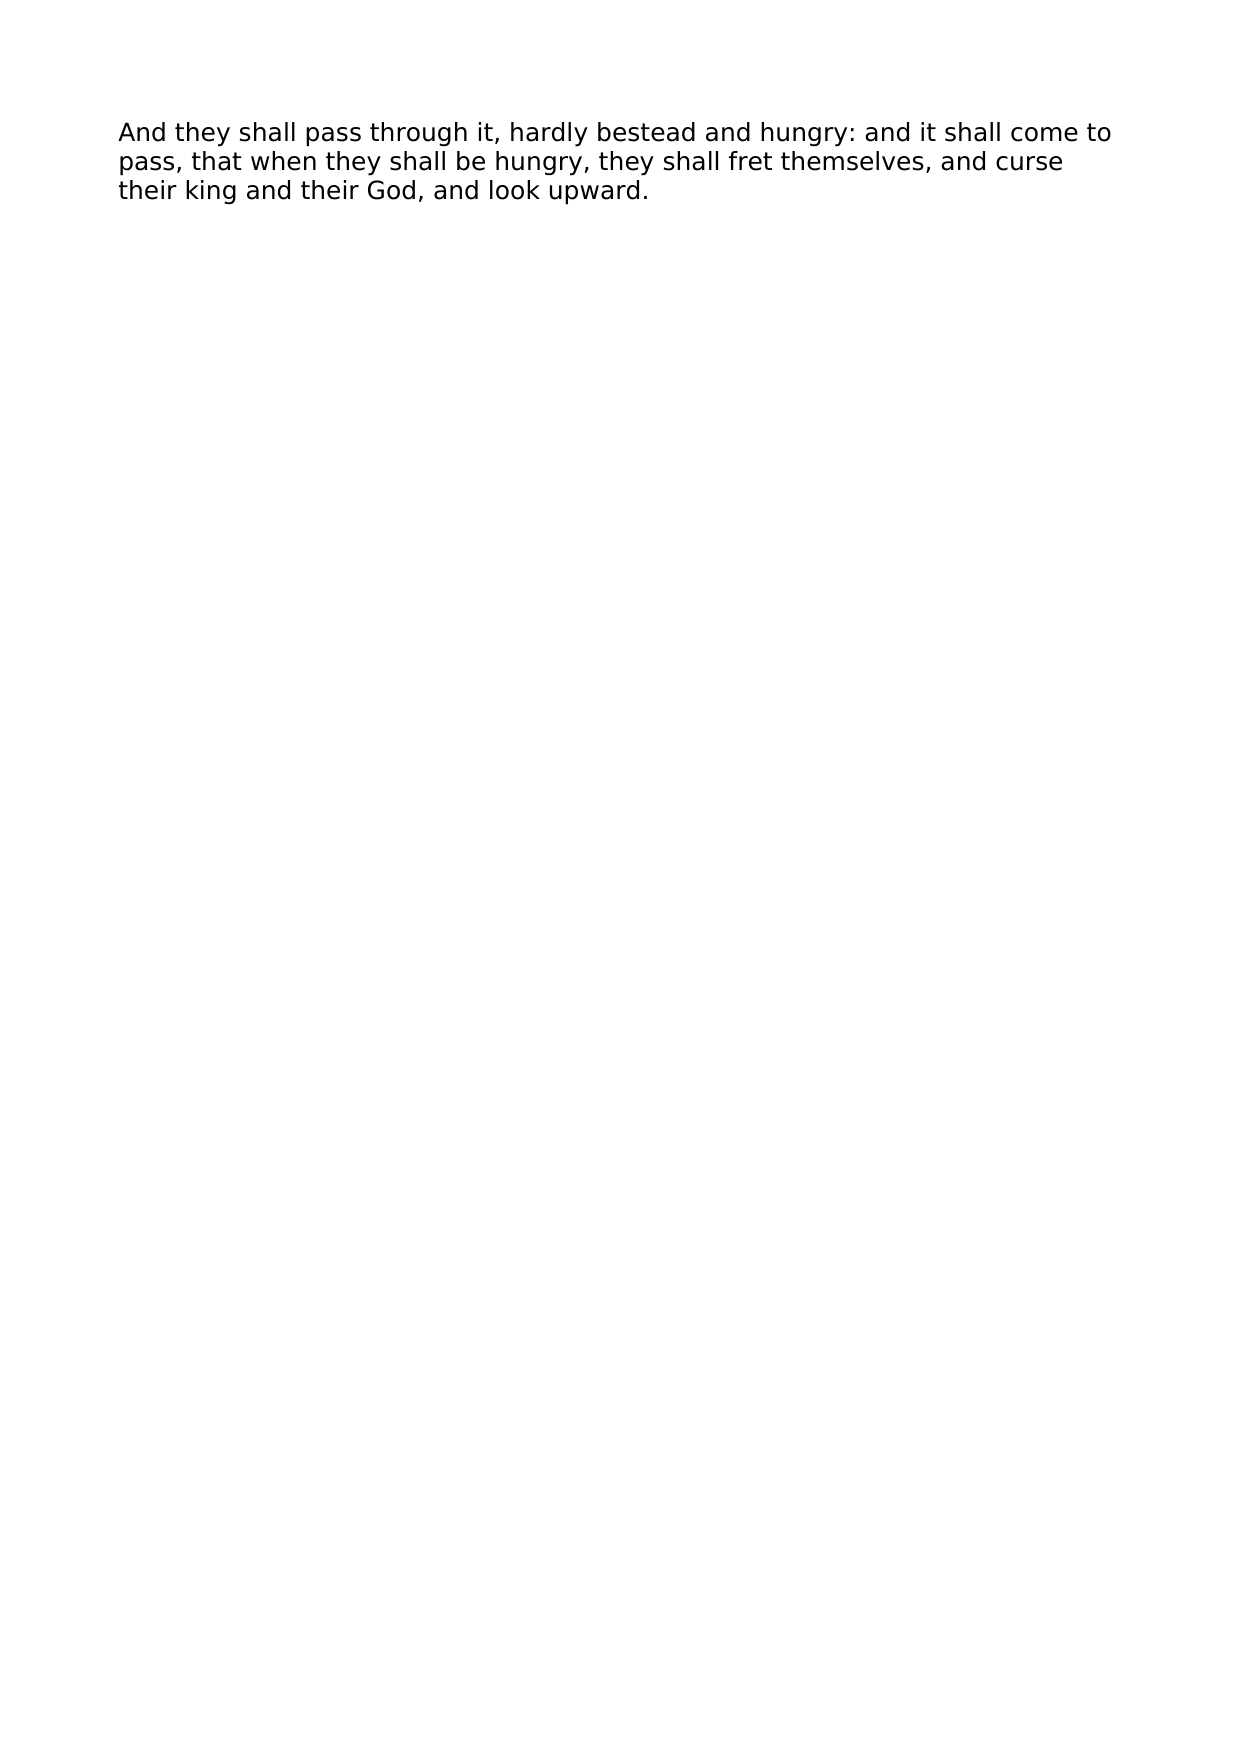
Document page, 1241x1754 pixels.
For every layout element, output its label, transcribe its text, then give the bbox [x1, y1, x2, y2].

text And they shall pass through it, hardly bestead and hungry: and it shall come to pass, that when they shall be hungry, they shall fret themselves, and curse their king and their God, and look upward. [118, 118, 1122, 206]
